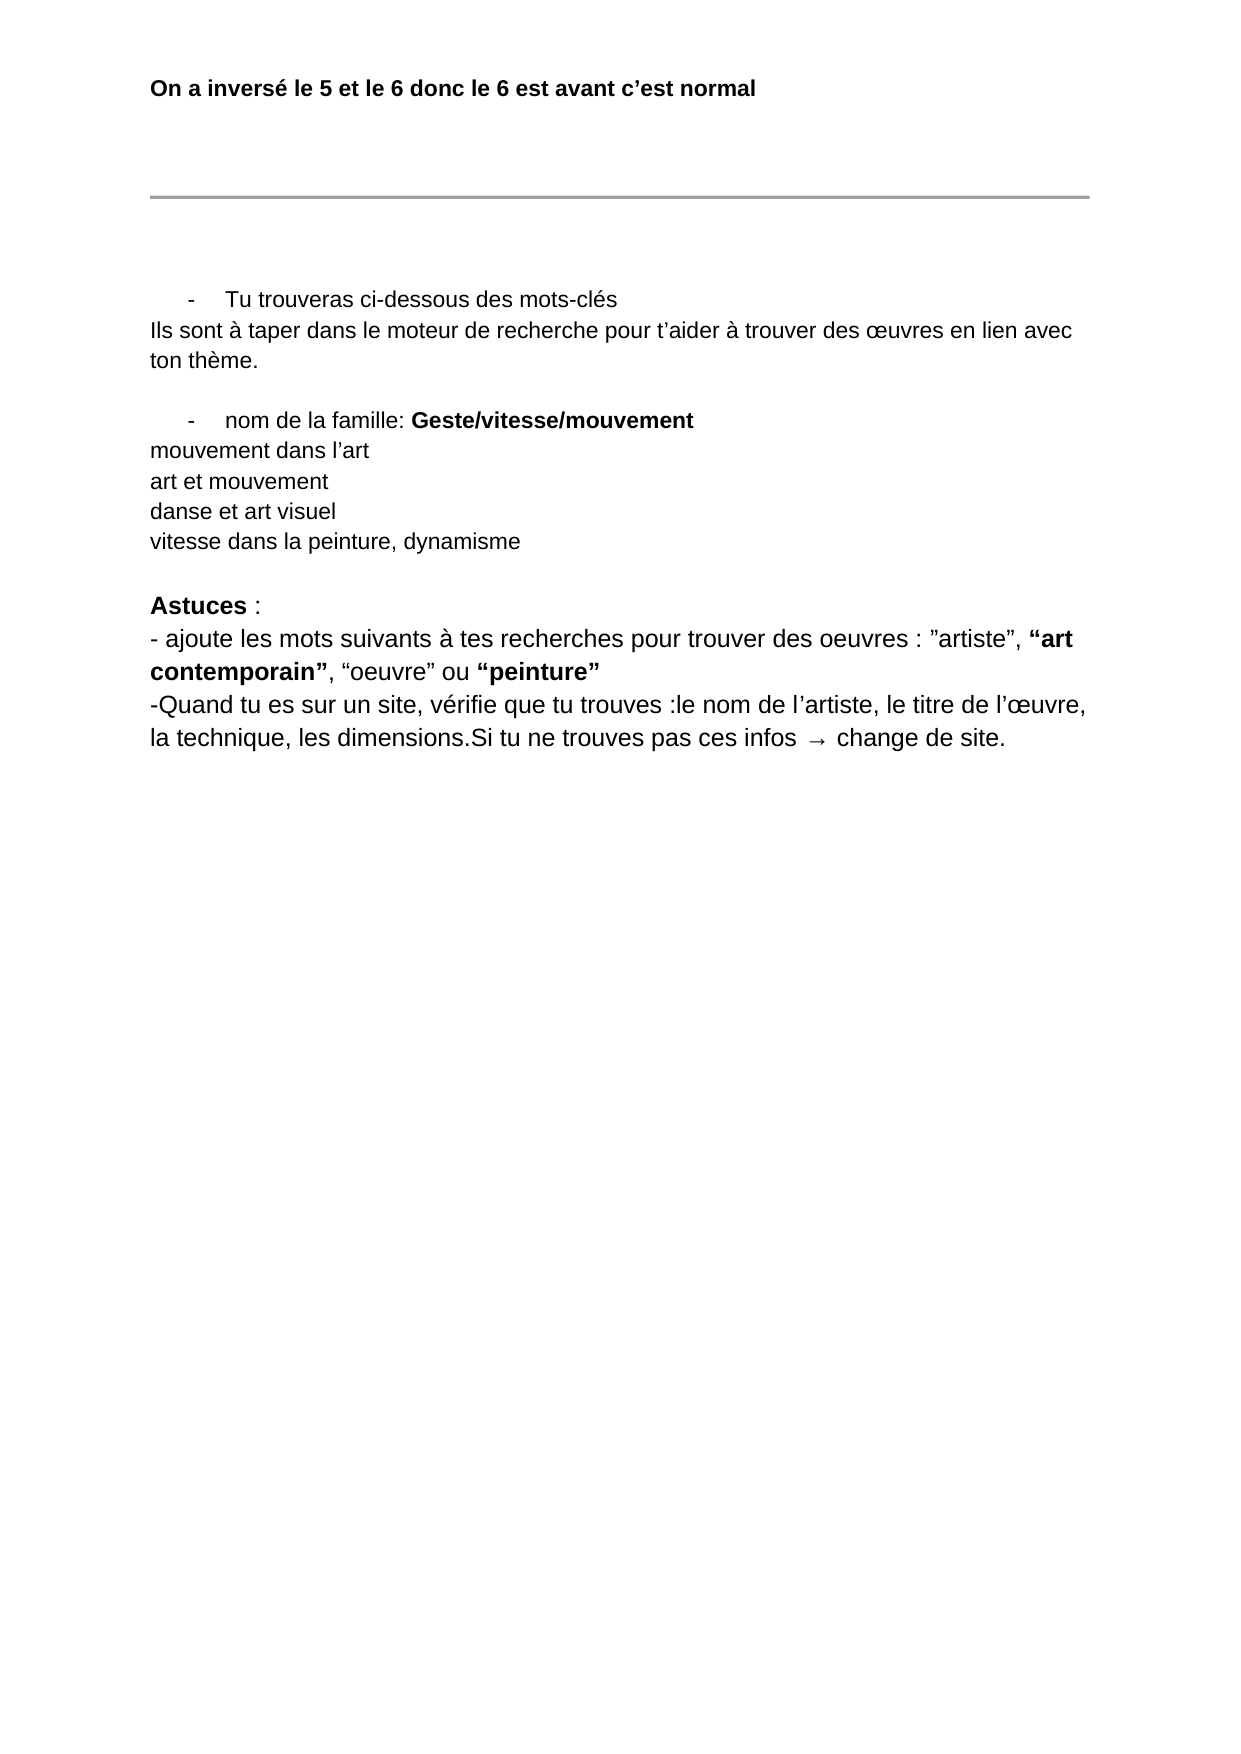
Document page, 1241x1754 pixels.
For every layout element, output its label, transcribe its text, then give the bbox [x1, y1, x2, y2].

text vitesse dans la peinture, dynamisme [150, 528, 1090, 554]
text - ajoute les mots suivants à tes recherches pour trouver des oeuvres : ”artiste”, “art contemporain”, “oeuvre” ou “peinture” [150, 624, 1090, 686]
text art et mouvement [150, 468, 1090, 494]
text danse et art visuel [150, 498, 1090, 524]
list nom de la famille: Geste/vitesse/mouvement [187, 407, 1090, 434]
text Astuces : [150, 591, 1090, 620]
text mouvement dans l’art [150, 437, 1090, 464]
list Tu trouveras ci-dessous des mots-clés [187, 286, 1090, 313]
text -Quand tu es sur un site, vérifie que tu trouves :le nom de l’artiste, le titre de l’œuvre, la technique, les dimensions.Si tu ne trouves pas ces infos → change de site. [150, 690, 1090, 752]
text Ils sont à taper dans le moteur de recherche pour t’aider à trouver des œuvres en lien avec ton thème. [150, 317, 1090, 373]
